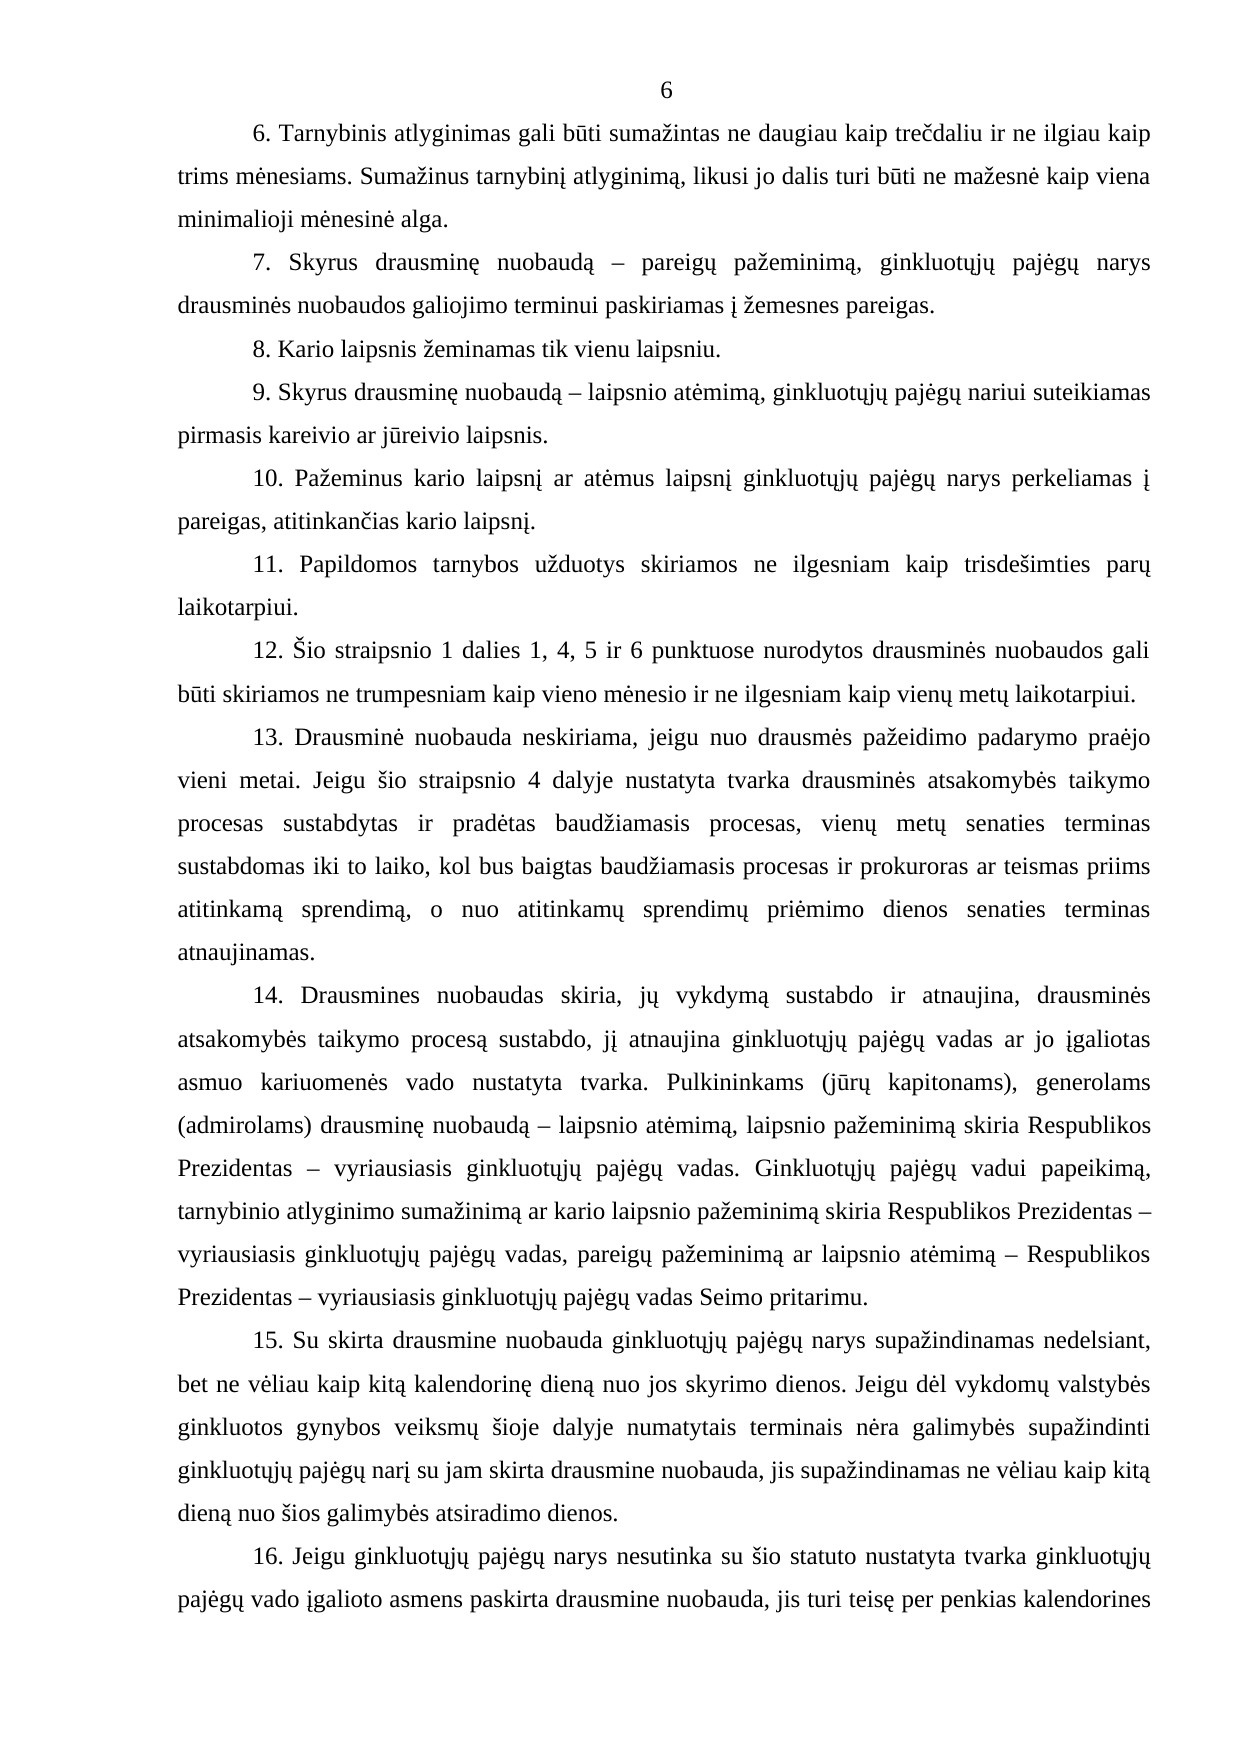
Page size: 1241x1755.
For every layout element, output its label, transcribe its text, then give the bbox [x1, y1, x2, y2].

text 16. Jeigu ginkluotųjų pajėgų narys nesutinka su šio statuto nustatyta tvarka ginkluotųjų pajėgų vado įgalioto asmens paskirta drausmine nuobauda, jis turi teisę per penkias kalendorines [177, 1541, 1152, 1613]
text 12. Šio straipsnio 1 dalies 1, 4, 5 ir 6 punktuose nurodytos drausminės nuobaudos gali būti skiriamos ne trumpesniam kaip vieno mėnesio ir ne ilgesniam kaip vienų metų laikotarpiui. [177, 636, 1152, 707]
text 7. Skyrus drausminę nuobaudą – pareigų pažeminimą, ginkluotųjų pajėgų narys drausminės nuobaudos galiojimo terminui paskiriamas į žemesnes pareigas. [177, 247, 1152, 319]
text 14. Drausmines nuobaudas skiria, jų vykdymą sustabdo ir atnaujina, drausminės atsakomybės taikymo procesą sustabdo, jį atnaujina ginkluotųjų pajėgų vadas ar jo įgaliotas asmuo kariuomenės vado nustatyta tvarka. Pulkininkams (jūrų kapitonams), generolams (admirolams) drausminę nuobaudą – laipsnio atėmimą, laipsnio pažeminimą skiria Respublikos Prezidentas – vyriausiasis ginkluotųjų pajėgų vadas. Ginkluotųjų pajėgų vadui papeikimą, tarnybinio atlyginimo sumažinimą ar kario laipsnio pažeminimą skiria Respublikos Prezidentas – vyriausiasis ginkluotųjų pajėgų vadas, pareigų pažeminimą ar laipsnio atėmimą – Respublikos Prezidentas – vyriausiasis ginkluotųjų pajėgų vadas Seimo pritarimu. [177, 981, 1152, 1311]
text 6. Tarnybinis atlyginimas gali būti sumažintas ne daugiau kaip trečdaliu ir ne ilgiau kaip trims mėnesiams. Sumažinus tarnybinį atlyginimą, likusi jo dalis turi būti ne mažesnė kaip viena minimalioji mėnesinė alga. [177, 118, 1152, 233]
text 9. Skyrus drausminę nuobaudą – laipsnio atėmimą, ginkluotųjų pajėgų nariui suteikiamas pirmasis kareivio ar jūreivio laipsnis. [177, 377, 1152, 449]
text 8. Kario laipsnis žeminamas tik vienu laipsniu. [177, 334, 1152, 362]
text 15. Su skirta drausmine nuobauda ginkluotųjų pajėgų narys supažindinamas nedelsiant, bet ne vėliau kaip kitą kalendorinę dieną nuo jos skyrimo dienos. Jeigu dėl vykdomų valstybės ginkluotos gynybos veiksmų šioje dalyje numatytais terminais nėra galimybės supažindinti ginkluotųjų pajėgų narį su jam skirta drausmine nuobauda, jis supažindinamas ne vėliau kaip kitą dieną nuo šios galimybės atsiradimo dienos. [177, 1326, 1152, 1527]
text 11. Papildomos tarnybos užduotys skiriamos ne ilgesniam kaip trisdešimties parų laikotarpiui. [177, 549, 1152, 621]
text 10. Pažeminus kario laipsnį ar atėmus laipsnį ginkluotųjų pajėgų narys perkeliamas į pareigas, atitinkančias kario laipsnį. [177, 463, 1152, 535]
text 13. Drausminė nuobauda neskiriama, jeigu nuo drausmės pažeidimo padarymo praėjo vieni metai. Jeigu šio straipsnio 4 dalyje nustatyta tvarka drausminės atsakomybės taikymo procesas sustabdytas ir pradėtas baudžiamasis procesas, vienų metų senaties terminas sustabdomas iki to laiko, kol bus baigtas baudžiamasis procesas ir prokuroras ar teismas priims atitinkamą sprendimą, o nuo atitinkamų sprendimų priėmimo dienos senaties terminas atnaujinamas. [177, 722, 1152, 966]
